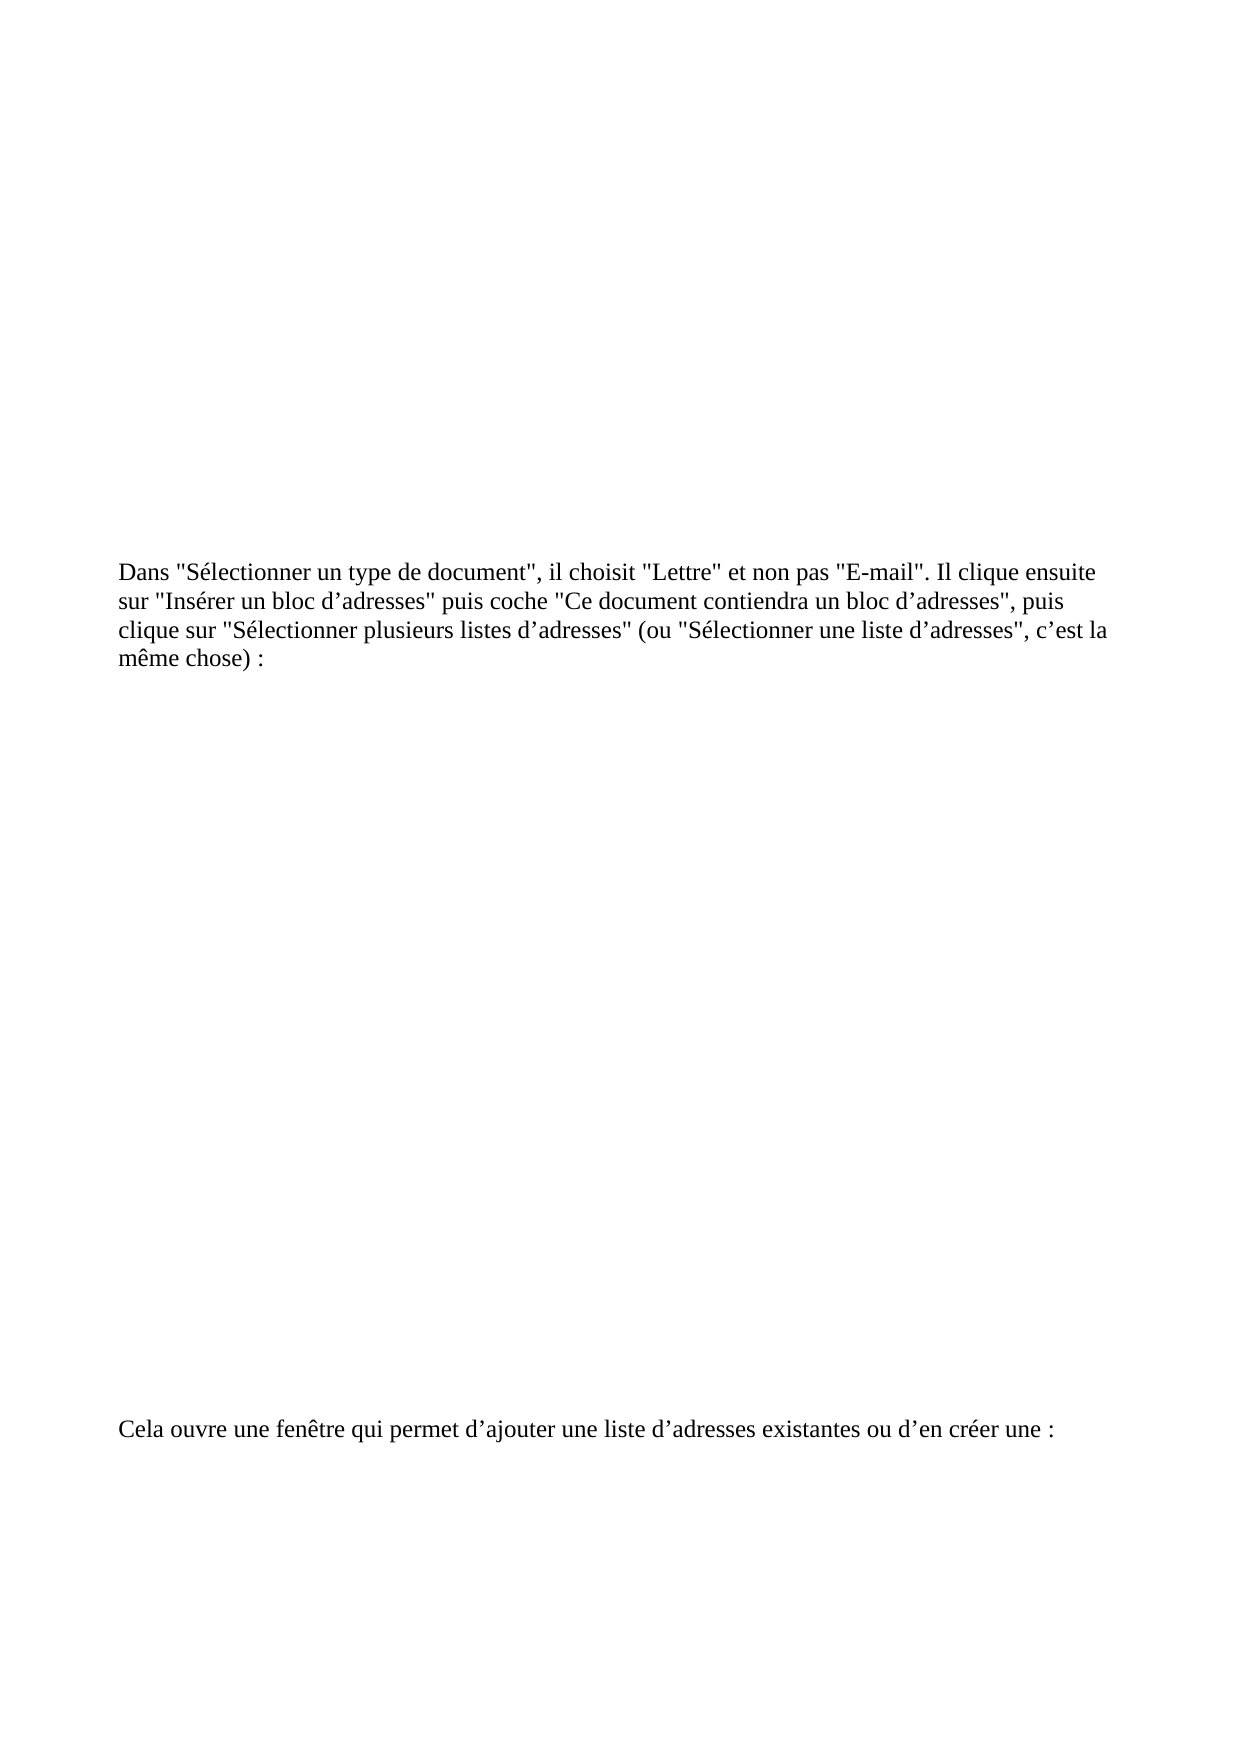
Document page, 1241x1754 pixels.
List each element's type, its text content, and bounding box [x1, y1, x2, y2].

text Dans "Sélectionner un type de document", il choisit "Lettre" et non pas "E-mail". Il clique ensuite sur "Insérer un bloc d’adresses" puis coche "Ce document contiendra un bloc d’adresses", puis clique sur "Sélectionner plusieurs listes d’adresses" (ou "Sélectionner une liste d’adresses", c’est la même chose) : [118, 557, 1122, 672]
text Cela ouvre une fenêtre qui permet d’ajouter une liste d’adresses existantes ou d’en créer une : [118, 1414, 1122, 1443]
